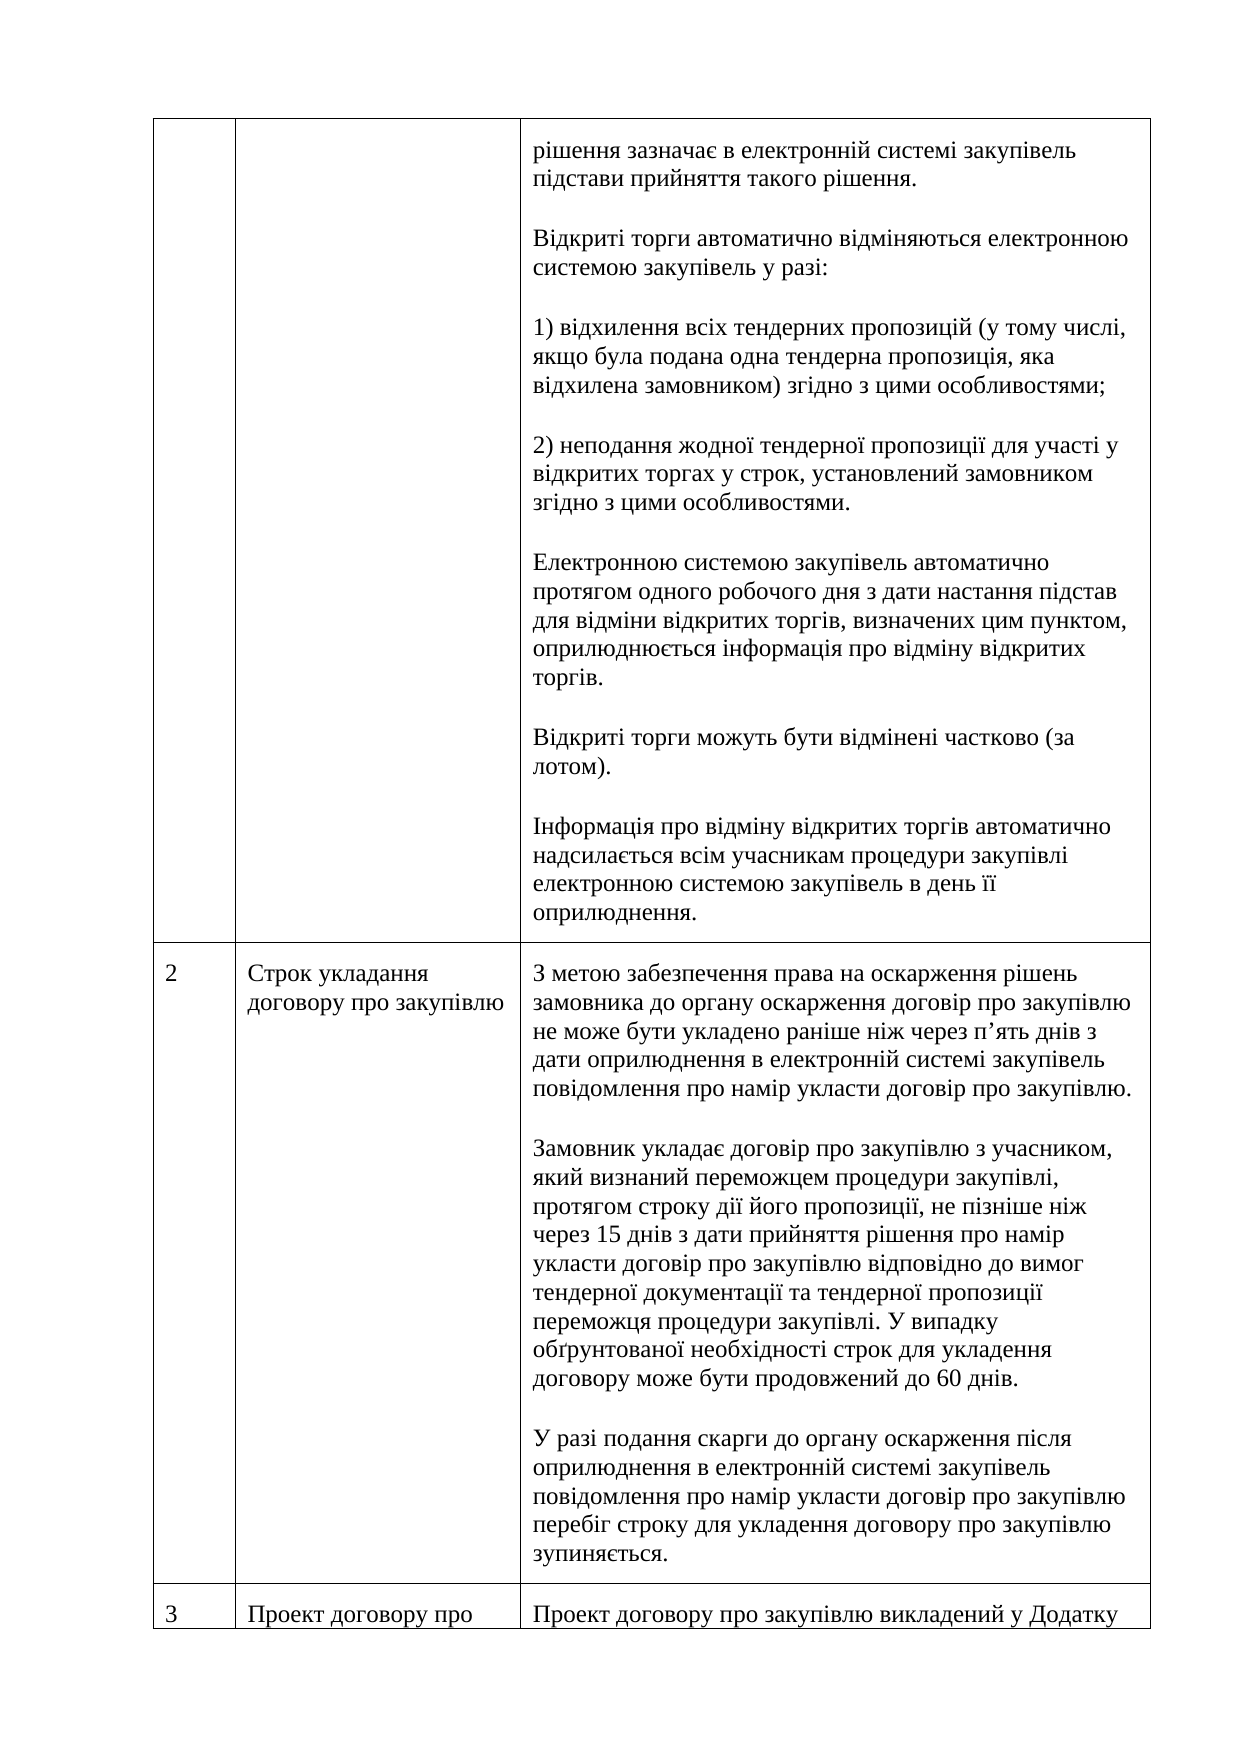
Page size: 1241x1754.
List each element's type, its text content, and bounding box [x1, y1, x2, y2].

table_cell 3 [154, 1584, 235, 1628]
table_cell Проект договору про закупівлю викладений у Додатку [521, 1584, 1150, 1628]
table_cell [236, 119, 520, 942]
table_cell Строк укладання договору про закупівлю [236, 943, 520, 1583]
table_cell [154, 119, 235, 942]
table_cell Проект договору про [236, 1584, 520, 1628]
table_cell 2 [154, 943, 235, 1583]
table_cell З метою забезпечення права на оскарження рішень замовника до органу оскарження договір про закупівлю не може бути укладено раніше ніж через п’ять днів з дати оприлюднення в електронній системі закупівель повідомлення про намір укласти договір про закупівлю. Замовник укладає договір про закупівлю з учасником, який визнаний переможцем процедури закупівлі, протягом строку дії його пропозиції, не пізніше ніж через 15 днів з дати прийняття рішення про намір укласти договір про закупівлю відповідно до вимог тендерної документації та тендерної пропозиції переможця процедури закупівлі. У випадку обґрунтованої необхідності строк для укладення договору може бути продовжений до 60 днів. У разі подання скарги до органу оскарження після оприлюднення в електронній системі закупівель повідомлення про намір укласти договір про закупівлю перебіг строку для укладення договору про закупівлю зупиняється. [521, 943, 1150, 1583]
table_cell рішення зазначає в електронній системі закупівель підстави прийняття такого рішення. Відкриті торги автоматично відміняються електронною системою закупівель у разі: 1) відхилення всіх тендерних пропозицій (у тому числі, якщо була подана одна тендерна пропозиція, яка відхилена замовником) згідно з цими особливостями; 2) неподання жодної тендерної пропозиції для участі у відкритих торгах у строк, установлений замовником згідно з цими особливостями. Електронною системою закупівель автоматично протягом одного робочого дня з дати настання підстав для відміни відкритих торгів, визначених цим пунктом, оприлюднюється інформація про відміну відкритих торгів. Відкриті торги можуть бути відмінені частково (за лотом). Інформація про відміну відкритих торгів автоматично надсилається всім учасникам процедури закупівлі електронною системою закупівель в день її оприлюднення. [521, 119, 1150, 942]
